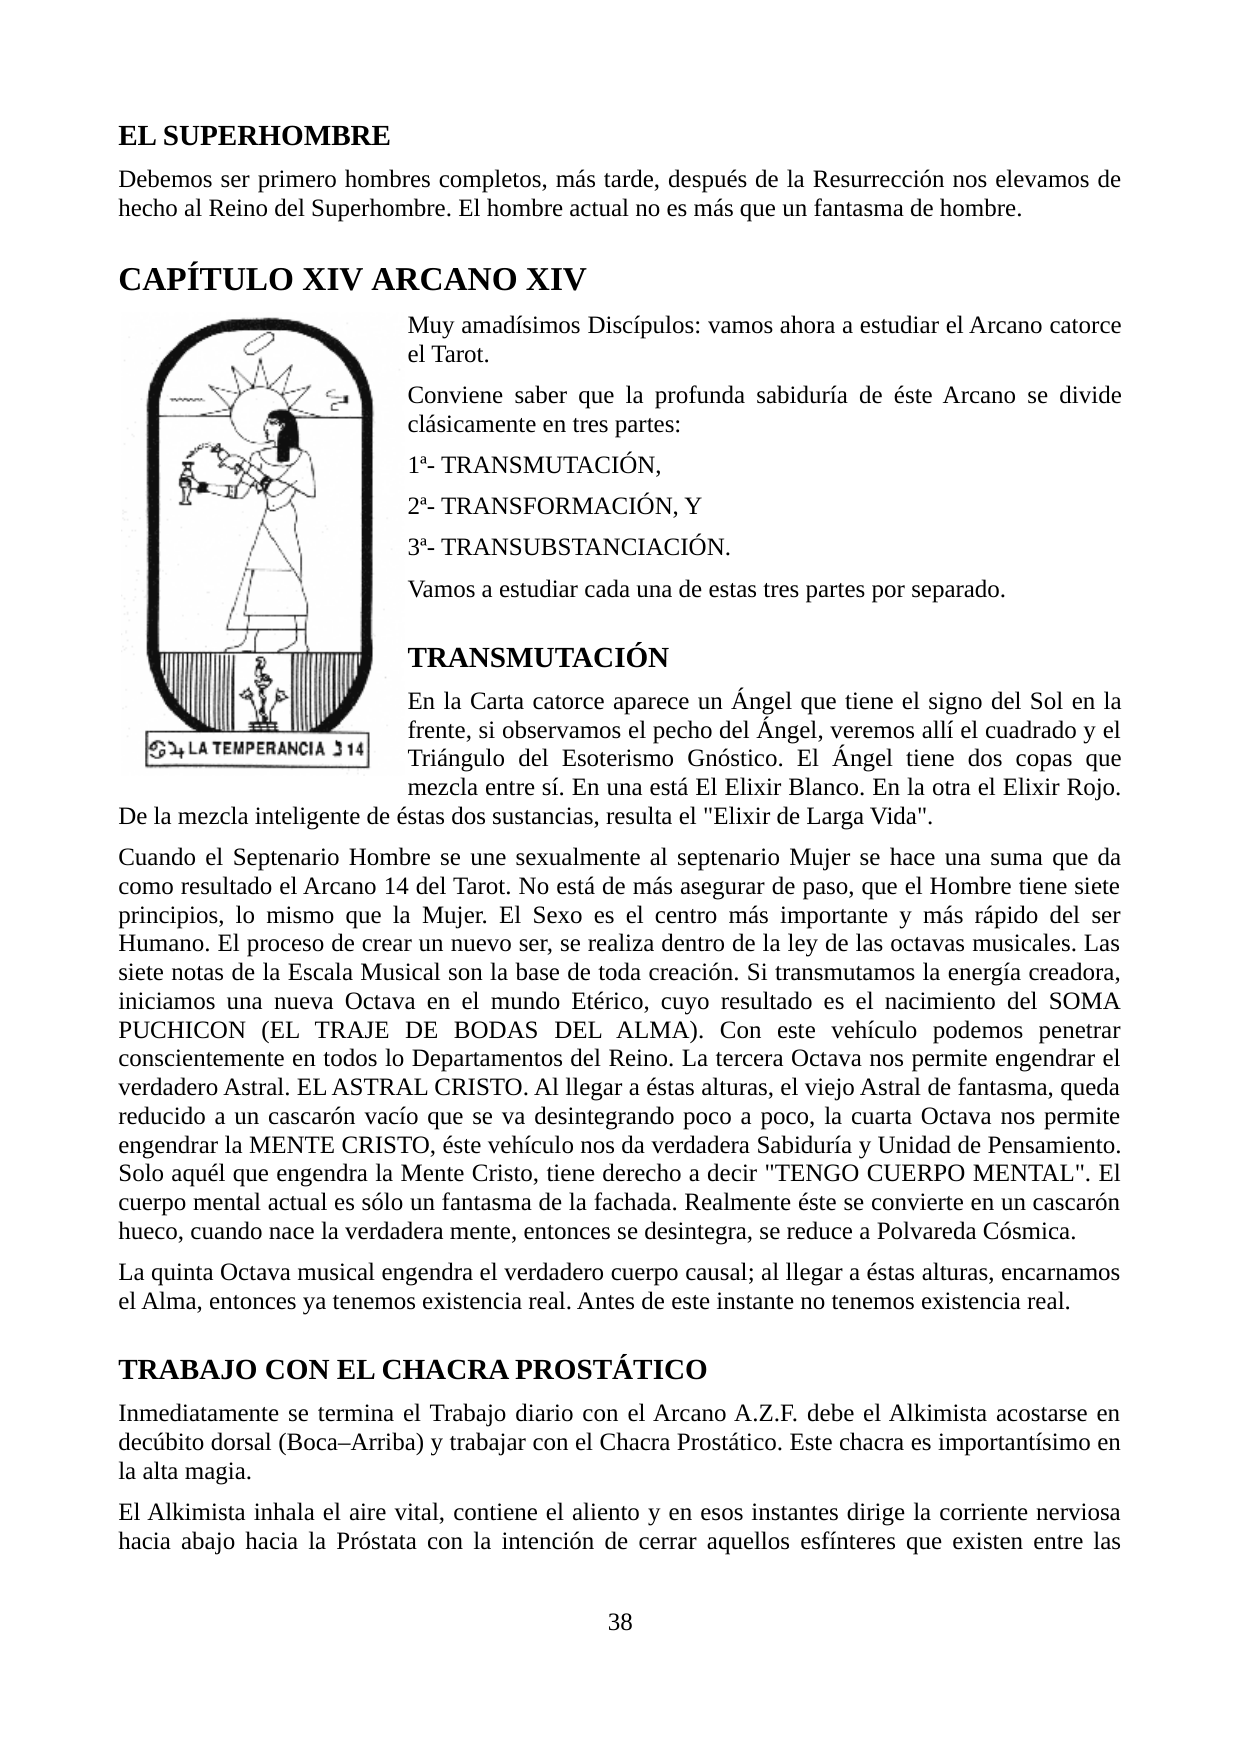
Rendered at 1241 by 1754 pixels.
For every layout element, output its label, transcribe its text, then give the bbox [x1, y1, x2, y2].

text 3ª- TRANSUBSTANCIACIÓN. [407, 532, 1122, 561]
text Muy amadísimos Discípulos: vamos ahora a estudiar el Arcano catorce el Tarot. [118, 310, 1122, 779]
text Vamos a estudiar cada una de estas tres partes por separado. [407, 574, 1122, 602]
text 2ª- TRANSFORMACIÓN, Y [407, 491, 1122, 520]
text En la Carta catorce aparece un Ángel que tiene el signo del Sol en la frente, si observamos el pecho del Ángel, veremos allí el cuadrado y el Triángulo del Esoterismo Gnóstico. El Ángel tiene dos copas que mezcla entre sí. En una está El Elixir Blanco. En la otra el Elixir Rojo. De la mezcla inteligente de éstas dos sustancias, resulta el "Elixir de Larga Vida". [118, 686, 1122, 830]
subtitle CAPÍTULO XIV ARCANO XIV [118, 259, 1122, 297]
text Inmediatamente se termina el Trabajo diario con el Arcano A.Z.F. debe el Alkimista acostarse en decúbito dorsal (Boca–Arriba) y trabajar con el Chacra Prostático. Este chacra es importantísimo en la alta magia. [118, 1398, 1122, 1484]
text Debemos ser primero hombres completos, más tarde, después de la Resurrección nos elevamos de hecho al Reino del Superhombre. El hombre actual no es más que un fantasma de hombre. [118, 164, 1122, 222]
text Cuando el Septenario Hombre se une sexualmente al septenario Mujer se hace una suma que da como resultado el Arcano 14 del Tarot. No está de más asegurar de paso, que el Hombre tiene siete principios, lo mismo que la Mujer. El Sexo es el centro más importante y más rápido del ser Humano. El proceso de crear un nuevo ser, se realiza dentro de la ley de las octavas musicales. Las siete notas de la Escala Musical son la base de toda creación. Si transmutamos la energía creadora, iniciamos una nueva Octava en el mundo Etérico, cuyo resultado es el nacimiento del SOMA PUCHICON (EL TRAJE DE BODAS DEL ALMA). Con este vehículo podemos penetrar conscientemente en todos lo Departamentos del Reino. La tercera Octava nos permite engendrar el verdadero Astral. EL ASTRAL CRISTO. Al llegar a éstas alturas, el viejo Astral de fantasma, queda reducido a un cascarón vacío que se va desintegrando poco a poco, la cuarta Octava nos permite engendrar la MENTE CRISTO, éste vehículo nos da verdadera Sabiduría y Unidad de Pensamiento. Solo aquél que engendra la Mente Cristo, tiene derecho a decir "TENGO CUERPO MENTAL". El cuerpo mental actual es sólo un fantasma de la fachada. Realmente éste se convierte en un cascarón hueco, cuando nace la verdadera mente, entonces se desintegra, se reduce a Polvareda Cósmica. [118, 842, 1122, 1245]
subtitle TRABAJO CON EL CHACRA PROSTÁTICO [118, 1352, 1122, 1386]
subtitle EL SUPERHOMBRE [118, 118, 1122, 152]
text La quinta Octava musical engendra el verdadero cuerpo causal; al llegar a éstas alturas, encarnamos el Alma, entonces ya tenemos existencia real. Antes de este instante no tenemos existencia real. [118, 1257, 1122, 1315]
text 1ª- TRANSMUTACIÓN, [407, 450, 1122, 479]
text Conviene saber que la profunda sabiduría de éste Arcano se divide clásicamente en tres partes: [407, 380, 1122, 437]
picture [121, 312, 405, 776]
subtitle TRANSMUTACIÓN [407, 640, 1122, 673]
text El Alkimista inhala el aire vital, contiene el aliento y en esos instantes dirige la corriente nerviosa hacia abajo hacia la Próstata con la intención de cerrar aquellos esfínteres que existen entre las [118, 1497, 1122, 1554]
